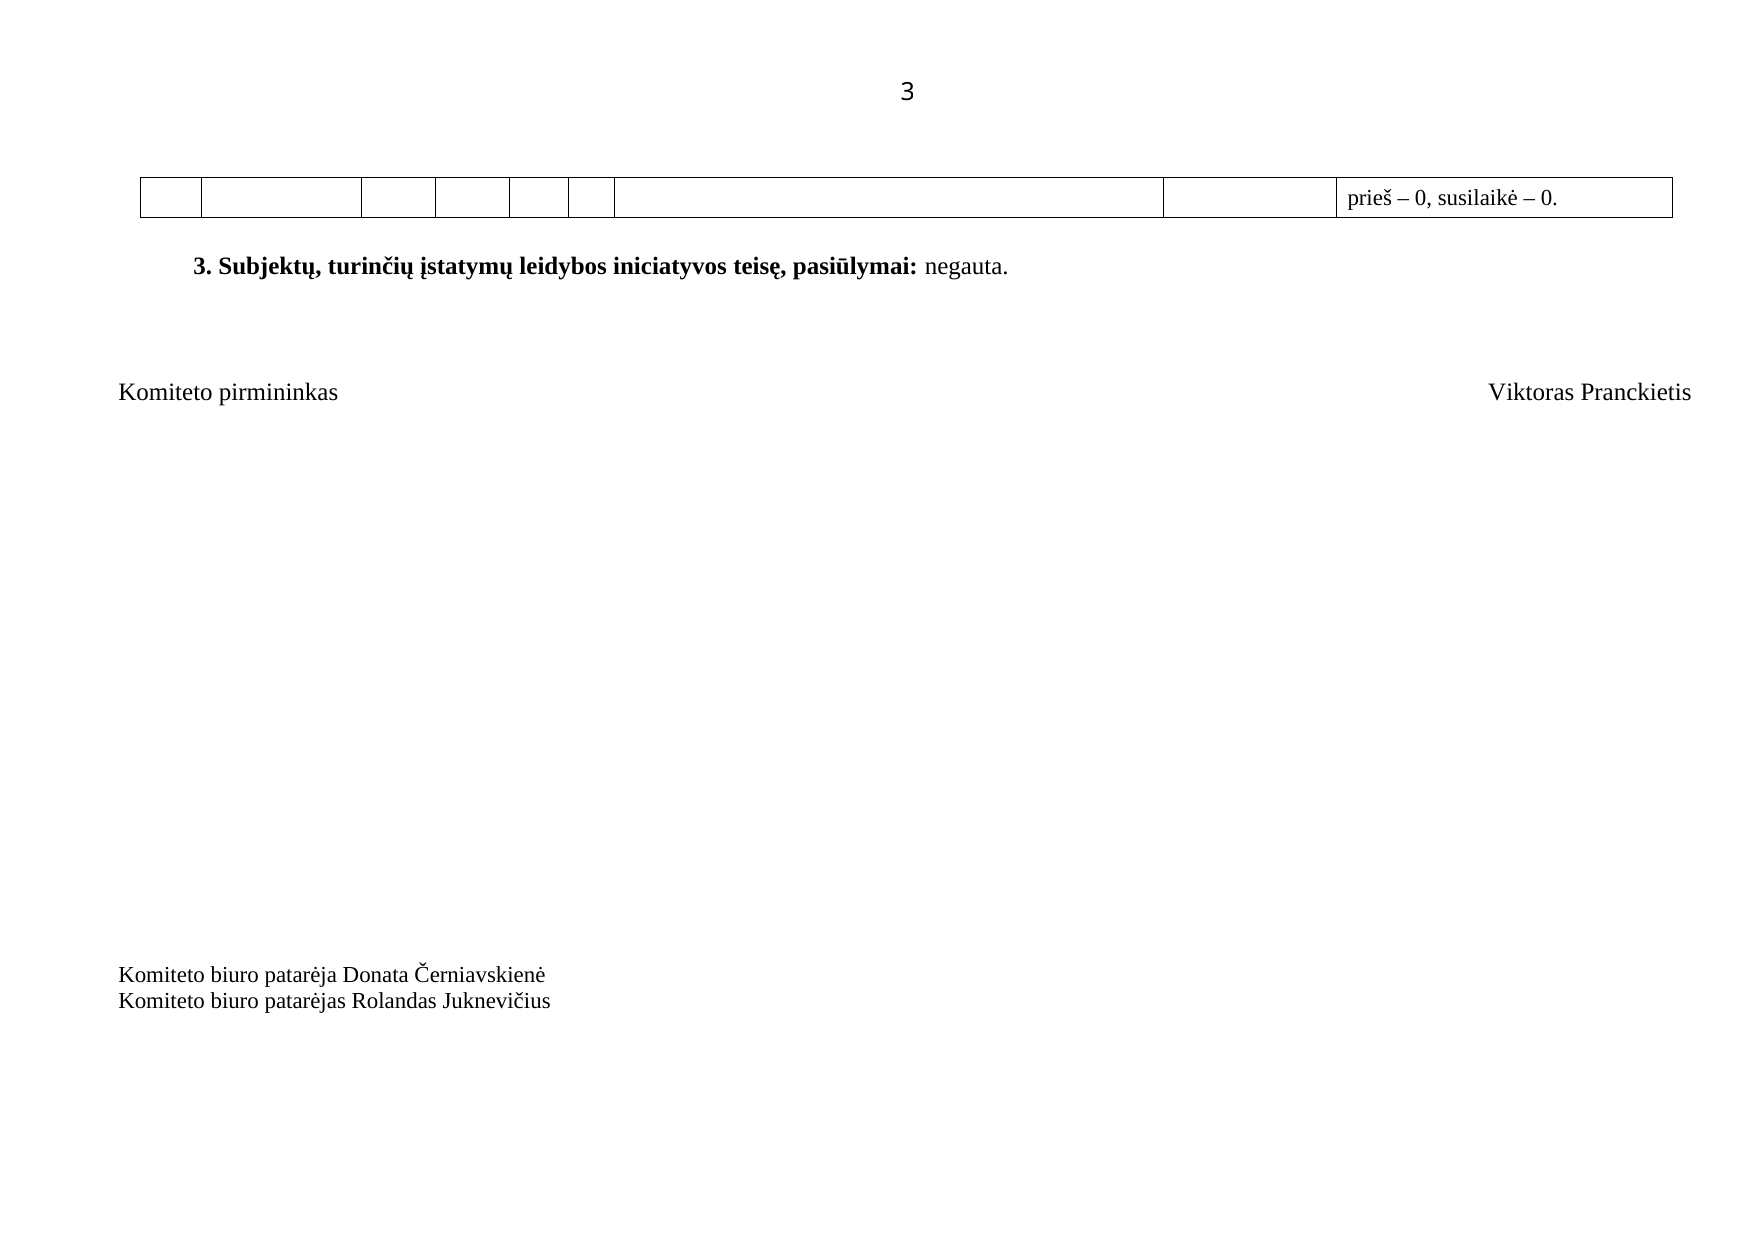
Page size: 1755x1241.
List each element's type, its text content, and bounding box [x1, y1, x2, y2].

table_cell [510, 178, 568, 217]
table_cell [1164, 178, 1336, 217]
text Komiteto pirmininkas Viktoras Pranckietis [118, 377, 1695, 405]
text 3. Subjektų, turinčių įstatymų leidybos iniciatyvos teisę, pasiūlymai: negauta. [118, 251, 1695, 280]
table_cell [202, 178, 361, 217]
table_cell [569, 178, 614, 217]
table_cell prieš – 0, susilaikė – 0. [1337, 178, 1672, 217]
text Komiteto biuro patarėja Donata Černiavskienė [118, 961, 1695, 987]
text Komiteto biuro patarėjas Rolandas Juknevičius [118, 987, 1695, 1014]
table_cell [141, 178, 201, 217]
table_cell [436, 178, 509, 217]
table_cell [362, 178, 435, 217]
